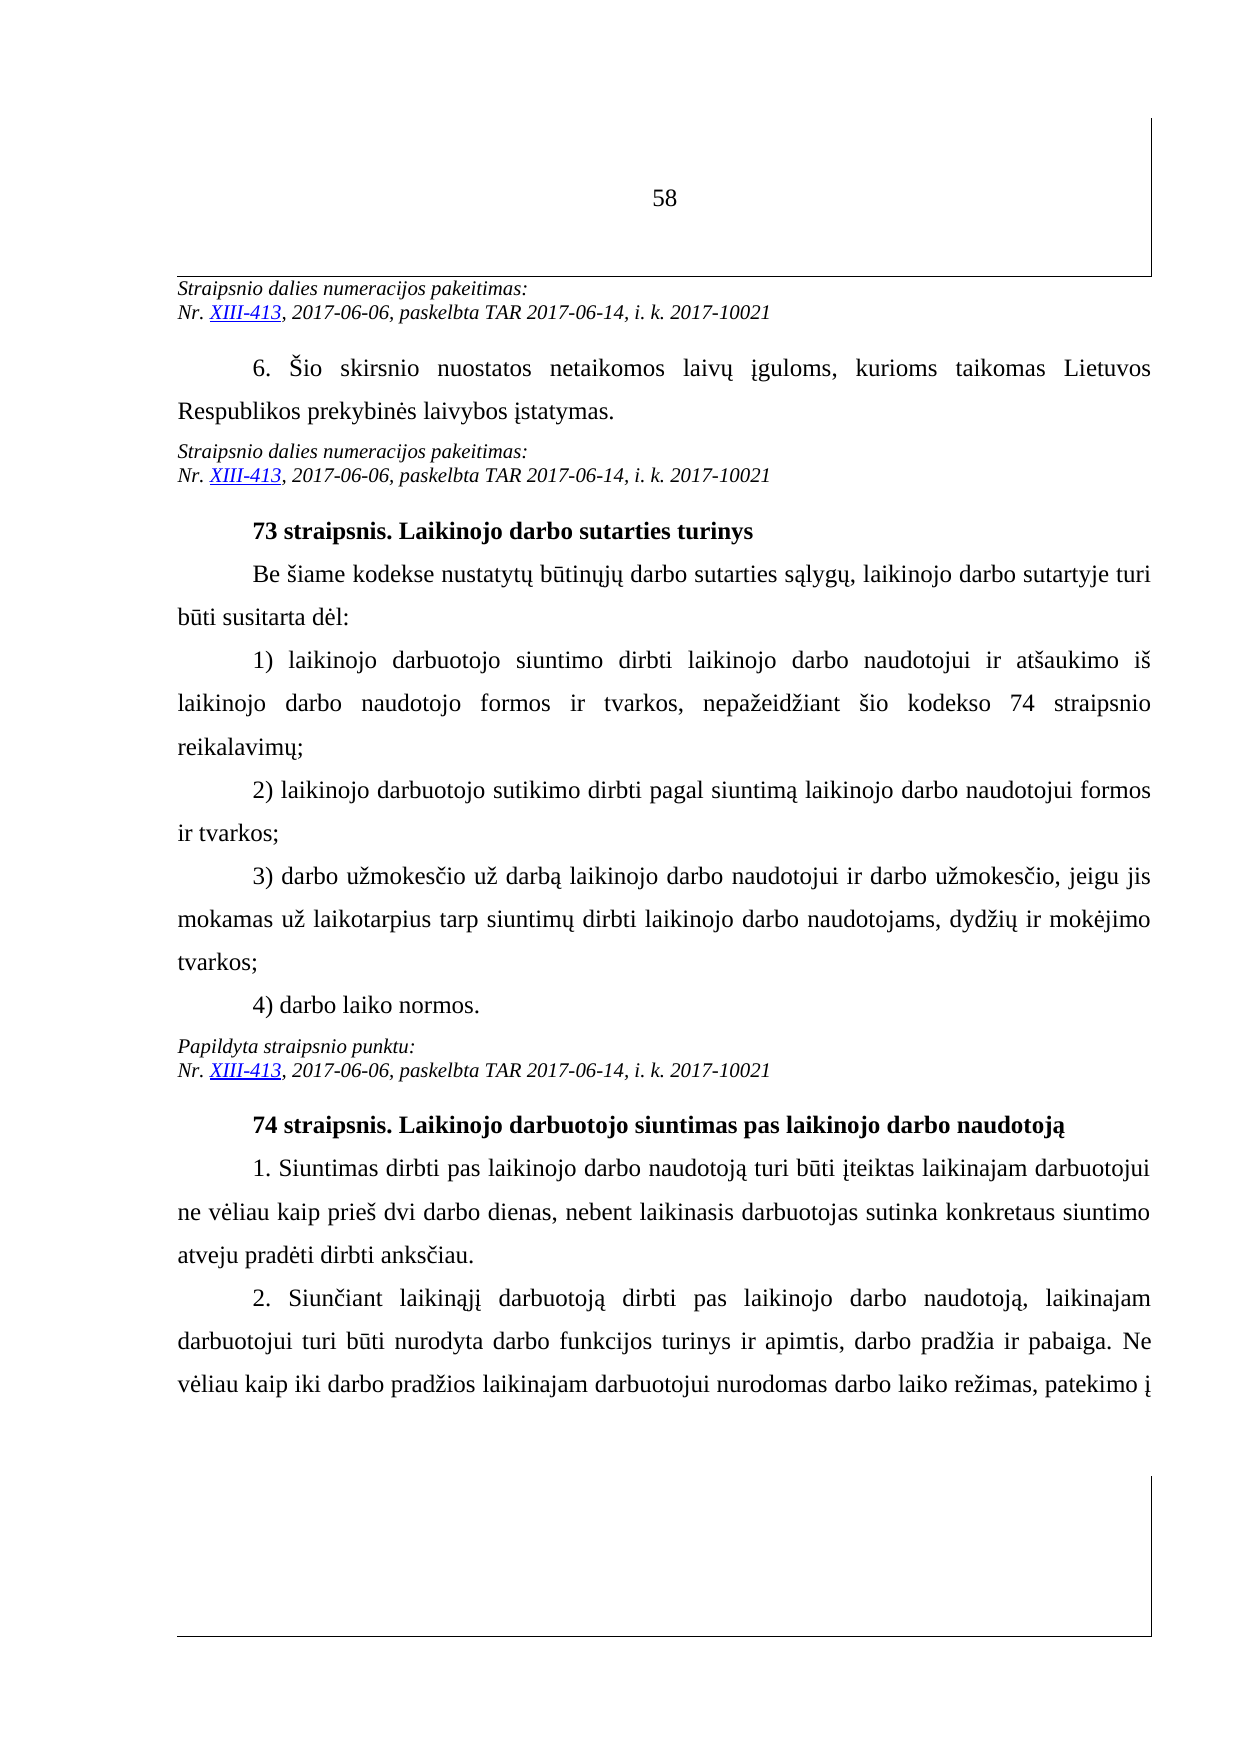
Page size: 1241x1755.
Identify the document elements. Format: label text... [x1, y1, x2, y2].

text 6. Šio skirsnio nuostatos netaikomos laivų įguloms, kurioms taikomas Lietuvos Respublikos prekybinės laivybos įstatymas. [177, 353, 1152, 425]
text Straipsnio dalies numeracijos pakeitimas: [177, 276, 1152, 300]
subtitle 73 straipsnis. Laikinojo darbo sutarties turinys [177, 516, 1152, 545]
text Papildyta straipsnio punktu: [177, 1033, 1152, 1058]
text Nr. XIII-413, 2017-06-06, paskelbta TAR 2017-06-14, i. k. 2017-10021 [177, 300, 1152, 324]
text 2. Siunčiant laikinąjį darbuotoją dirbti pas laikinojo darbo naudotoją, laikinajam darbuotojui turi būti nurodyta darbo funkcijos turinys ir apimtis, darbo pradžia ir pabaiga. Ne vėliau kaip iki darbo pradžios laikinajam darbuotojui nurodomas darbo laiko režimas, patekimo į [177, 1283, 1152, 1398]
text 2) laikinojo darbuotojo sutikimo dirbti pagal siuntimą laikinojo darbo naudotojui formos ir tvarkos; [177, 775, 1152, 847]
text 4) darbo laiko normos. [177, 990, 1152, 1019]
text 1) laikinojo darbuotojo siuntimo dirbti laikinojo darbo naudotojui ir atšaukimo iš laikinojo darbo naudotojo formos ir tvarkos, nepažeidžiant šio kodekso 74 straipsnio reikalavimų; [177, 645, 1152, 760]
text 1. Siuntimas dirbti pas laikinojo darbo naudotoją turi būti įteiktas laikinajam darbuotojui ne vėliau kaip prieš dvi darbo dienas, nebent laikinasis darbuotojas sutinka konkretaus siuntimo atveju pradėti dirbti anksčiau. [177, 1153, 1152, 1268]
subtitle 74 straipsnis. Laikinojo darbuotojo siuntimas pas laikinojo darbo naudotoją [177, 1110, 1152, 1139]
text Nr. XIII-413, 2017-06-06, paskelbta TAR 2017-06-14, i. k. 2017-10021 [177, 463, 1152, 487]
text Nr. XIII-413, 2017-06-06, paskelbta TAR 2017-06-14, i. k. 2017-10021 [177, 1058, 1152, 1082]
text Straipsnio dalies numeracijos pakeitimas: [177, 439, 1152, 463]
text Be šiame kodekse nustatytų būtinųjų darbo sutarties sąlygų, laikinojo darbo sutartyje turi būti susitarta dėl: [177, 559, 1152, 631]
text 3) darbo užmokesčio už darbą laikinojo darbo naudotojui ir darbo užmokesčio, jeigu jis mokamas už laikotarpius tarp siuntimų dirbti laikinojo darbo naudotojams, dydžių ir mokėjimo tvarkos; [177, 861, 1152, 976]
